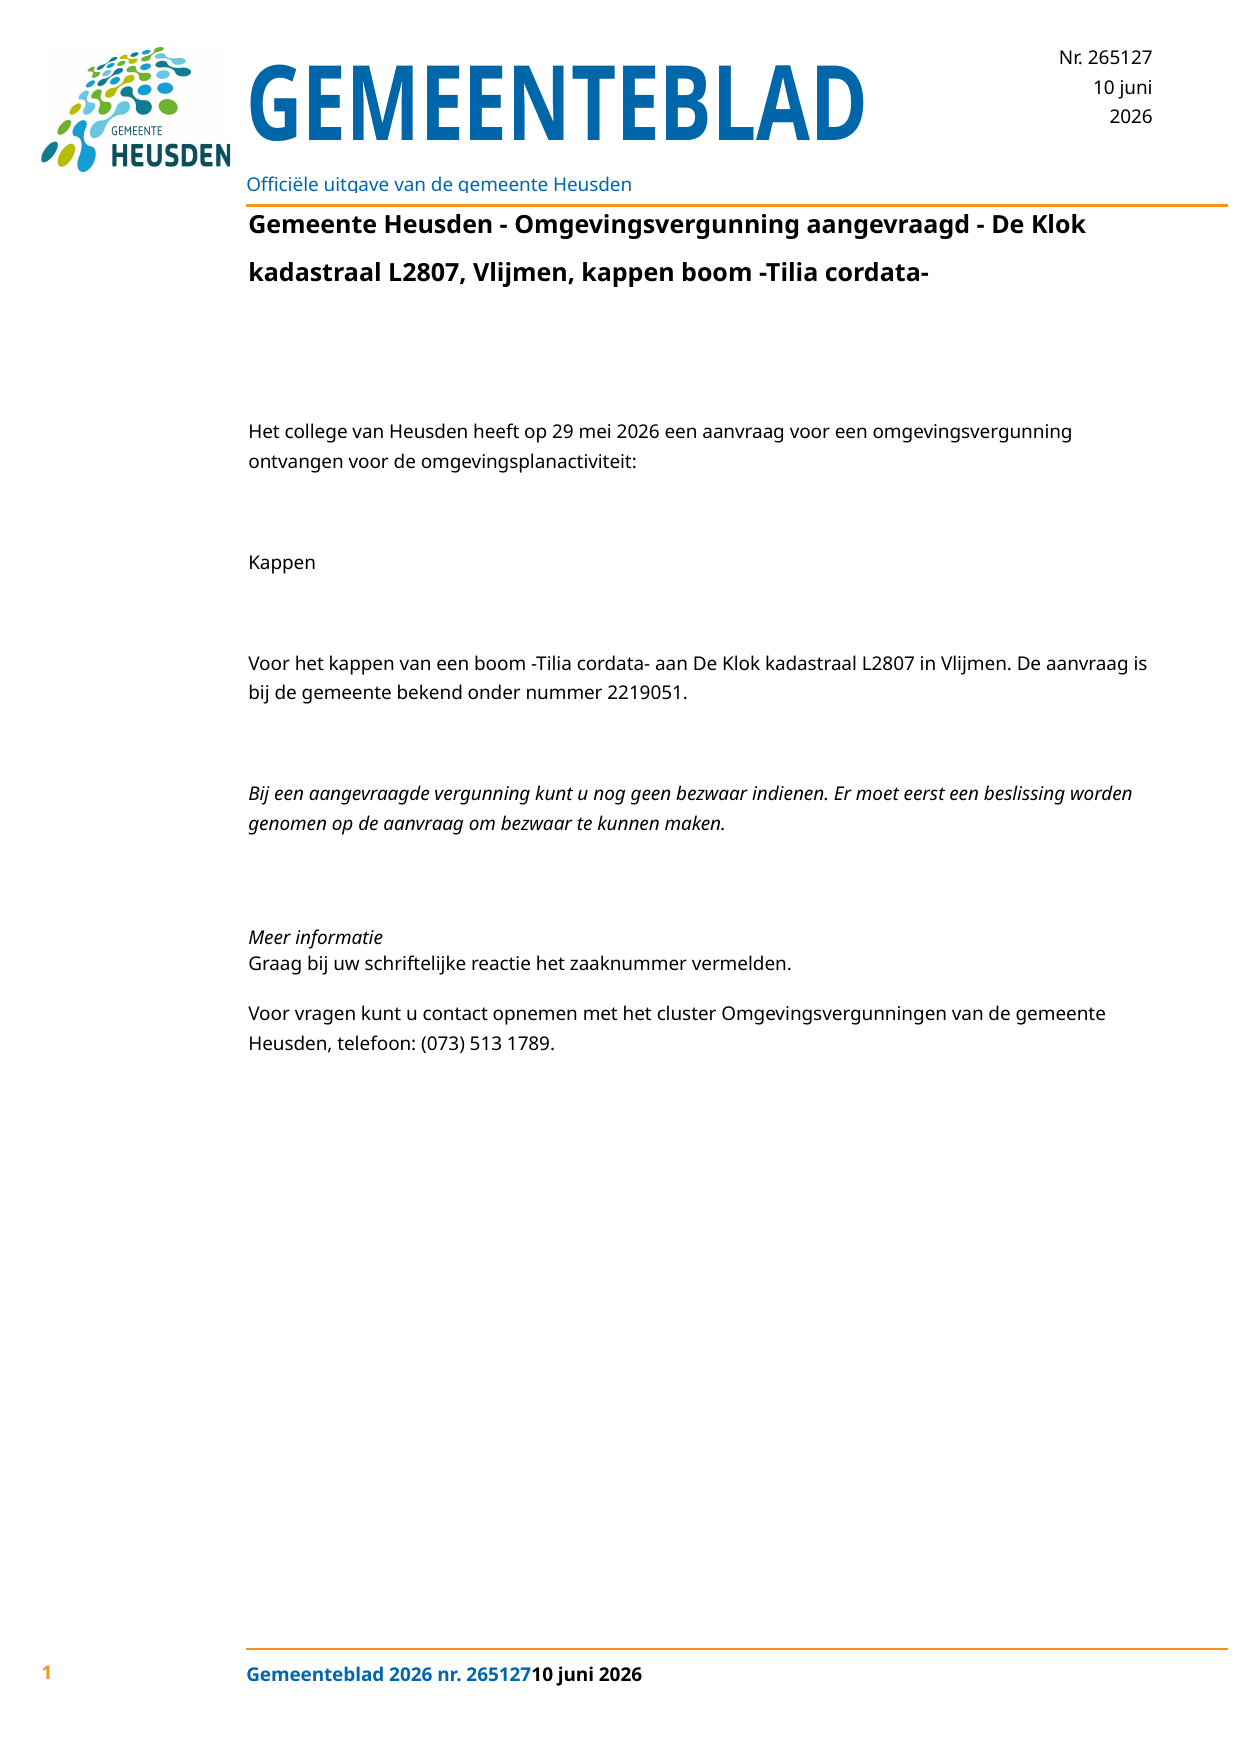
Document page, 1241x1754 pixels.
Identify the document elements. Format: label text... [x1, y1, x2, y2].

picture [41, 47, 231, 172]
text Meer informatie [248, 924, 1152, 950]
text Voor het kappen van een boom -Tilia cordata- aan De Klok kadastraal L2807 in Vlijmen. De aanvraag is bij de gemeente bekend onder nummer 2219051. [248, 650, 1152, 705]
text Kappen [248, 549, 1152, 575]
text Graag bij uw schriftelijke reactie het zaaknummer vermelden. [248, 950, 1152, 976]
text Bij een aangevraagde vergunning kunt u nog geen bezwaar indienen. Er moet eerst een beslissing worden genomen op de aanvraag om bezwaar te kunnen maken. [248, 780, 1152, 836]
text Voor vragen kunt u contact opnemen met het cluster Omgevingsvergunningen van de gemeente Heusden, telefoon: (073) 513 1789. [248, 1001, 1152, 1056]
text Gemeente Heusden - Omgevingsvergunning aangevraagd - De Klok kadastraal L2807, Vlijmen, kappen boom -Tilia cordata- [248, 207, 1152, 288]
text Het college van Heusden heeft op 29 mei 2026 een aanvraag voor een omgevingsvergunning ontvangen voor de omgevingsplanactiviteit: [248, 419, 1152, 474]
